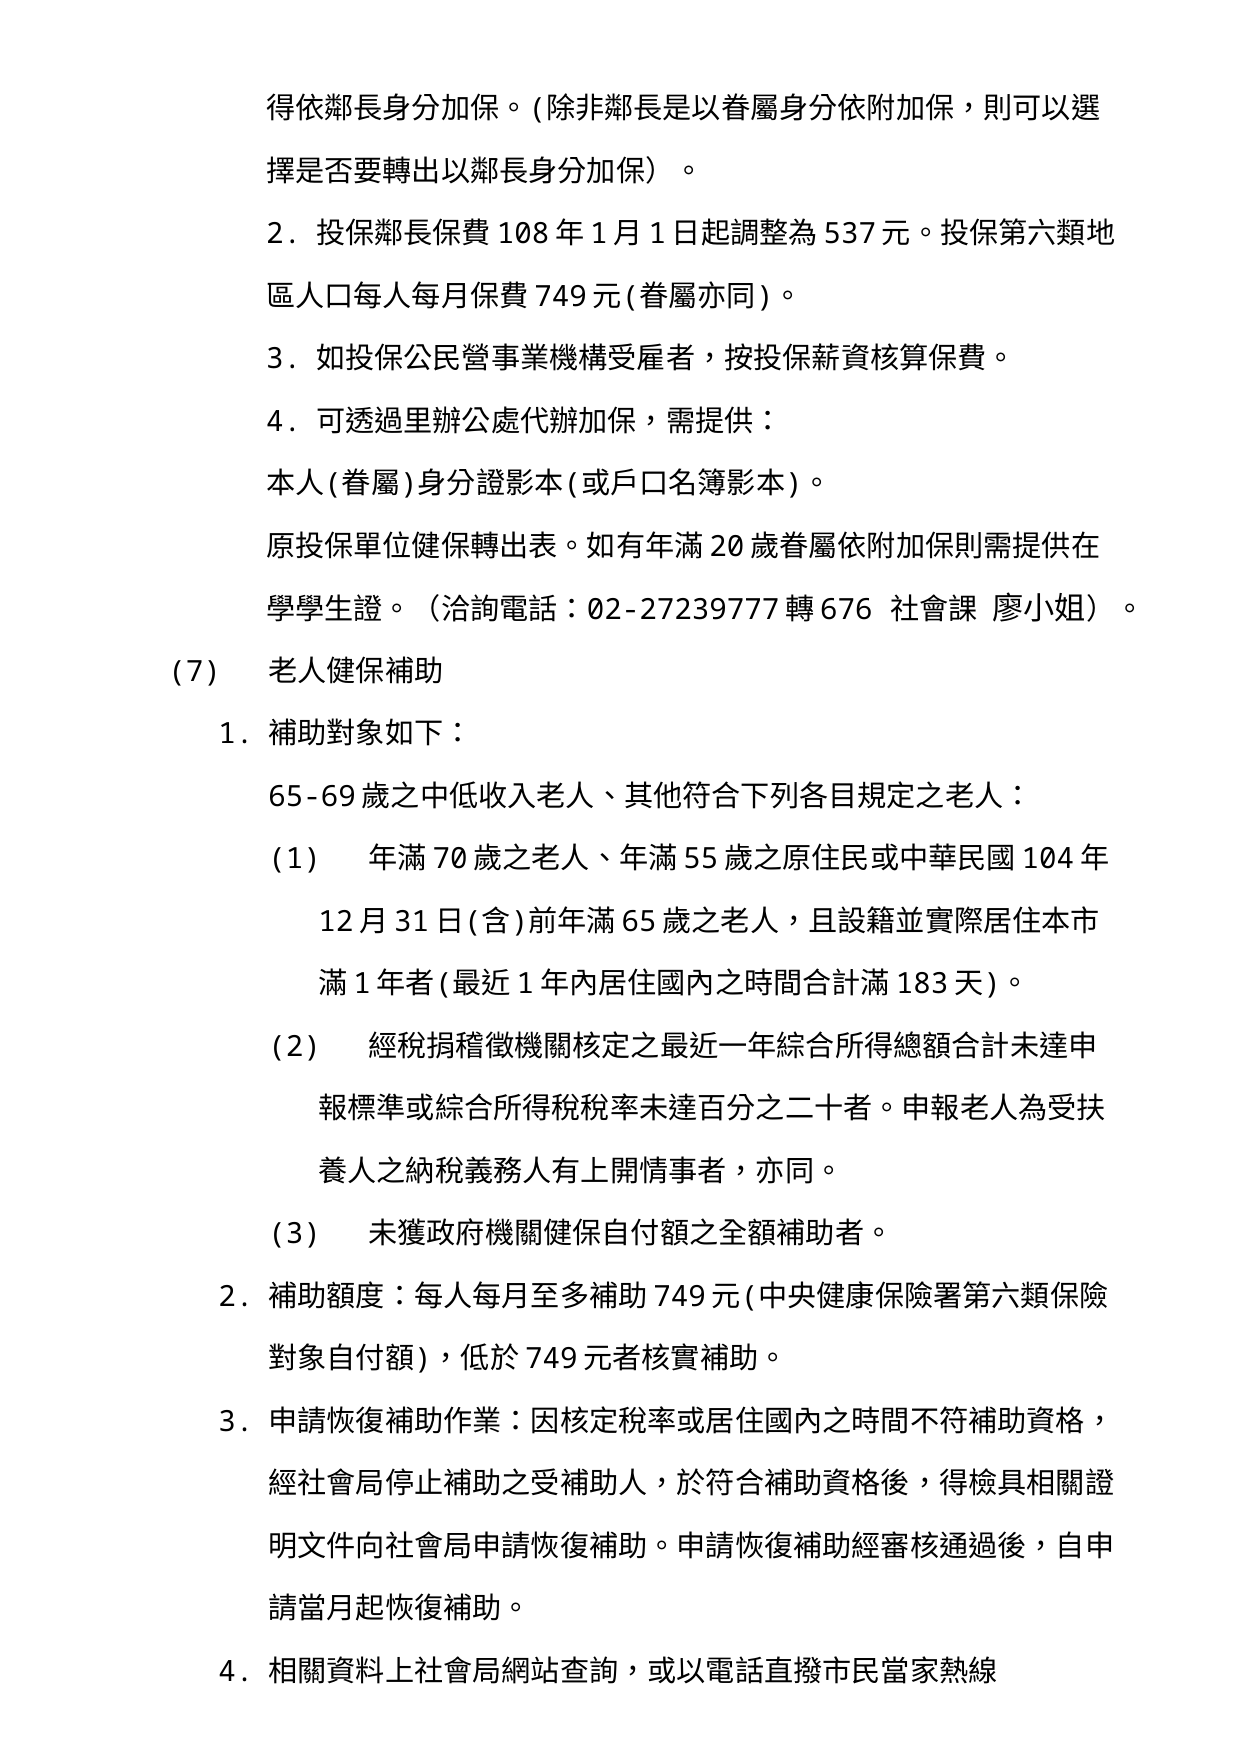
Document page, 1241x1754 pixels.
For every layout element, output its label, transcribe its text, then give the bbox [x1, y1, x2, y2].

list 老人健保補助 [168, 627, 1122, 689]
list 未獲政府機關健保自付額之全額補助者。 [268, 1189, 1122, 1252]
list 得依鄰長身分加保。(除非鄰長是以眷屬身分依附加保，則可以選擇是否要轉出以鄰長身分加保）。 [266, 64, 1122, 189]
text 原投保單位健保轉出表。如有年滿20歲眷屬依附加保則需提供在學學生證。（洽詢電話：02-27239777轉676 社會課 廖小姐）。 [266, 502, 1122, 627]
text 本人(眷屬)身分證影本(或戶口名簿影本)。 [266, 439, 1122, 502]
list 如投保公民營事業機構受雇者，按投保薪資核算保費。 [266, 314, 1122, 377]
list 可透過里辦公處代辦加保，需提供： [266, 377, 1122, 439]
list 經稅捐稽徵機關核定之最近一年綜合所得總額合計未達申報標準或綜合所得稅稅率未達百分之二十者。申報老人為受扶養人之納稅義務人有上開情事者，亦同。 [268, 1002, 1122, 1189]
list 相關資料上社會局網站查詢，或以電話直撥市民當家熱線 [218, 1627, 1122, 1689]
list 補助額度：每人每月至多補助749元(中央健康保險署第六類保險對象自付額)，低於749元者核實補助。 [218, 1252, 1122, 1377]
list 投保鄰長保費108年1月1日起調整為537元。投保第六類地區人口每人每月保費749元(眷屬亦同)。 [266, 189, 1122, 314]
list 補助對象如下： [218, 689, 1122, 752]
list 年滿70歲之老人、年滿55歲之原住民或中華民國104年12月31日(含)前年滿65歲之老人，且設籍並實際居住本市滿1年者(最近1年內居住國內之時間合計滿183天)。 [268, 814, 1122, 1002]
text 65-69歲之中低收入老人、其他符合下列各目規定之老人： [268, 752, 1122, 814]
list 申請恢復補助作業：因核定稅率或居住國內之時間不符補助資格，經社會局停止補助之受補助人，於符合補助資格後，得檢具相關證明文件向社會局申請恢復補助。申請恢復補助經審核通過後，自申請當月起恢復補助。 [218, 1377, 1122, 1627]
